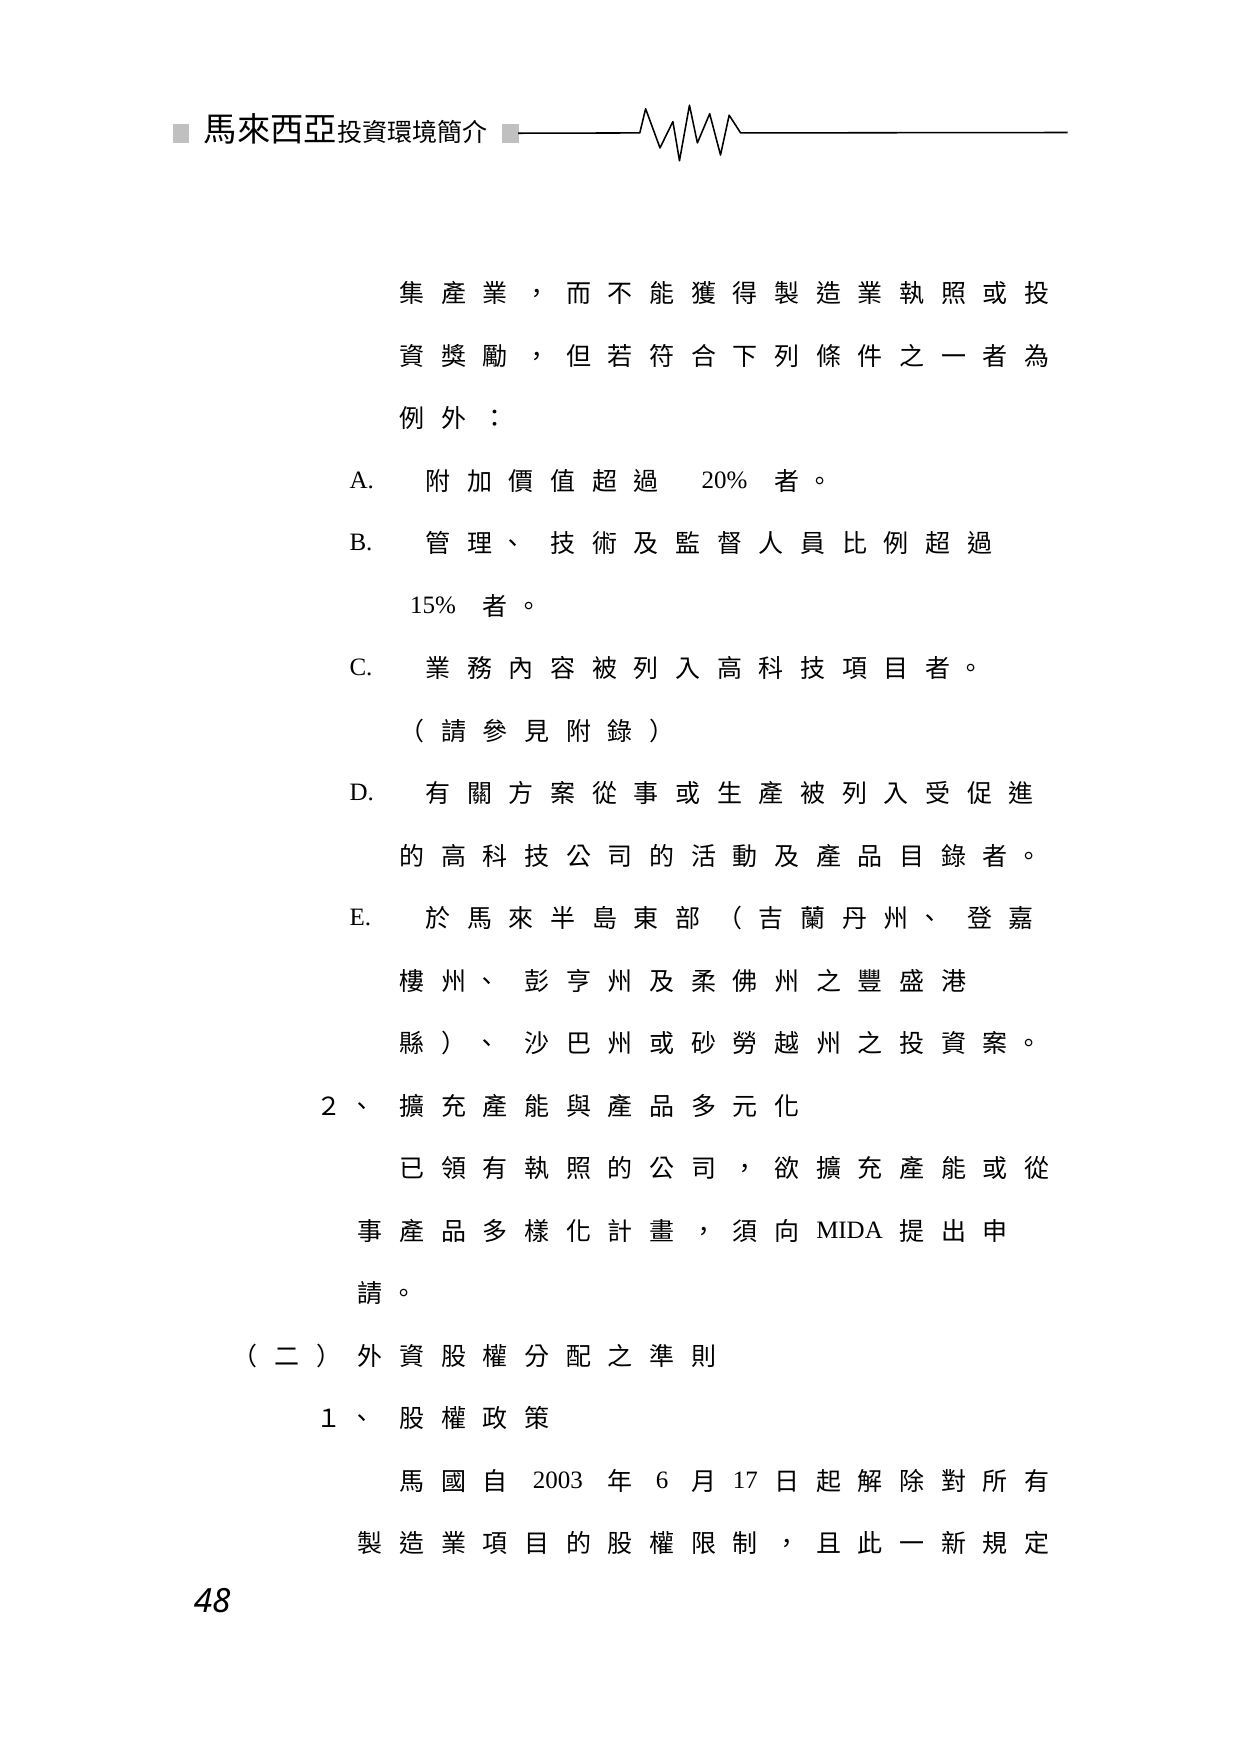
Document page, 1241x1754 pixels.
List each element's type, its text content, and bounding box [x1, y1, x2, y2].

text （二）外資股權分配之準則 [207, 1313, 1058, 1375]
text １、股權政策 [281, 1375, 1058, 1438]
text 馬國自2003年6月17日起解除對所有製造業項目的股權限制，且此一新規定 [330, 1438, 1058, 1563]
text B. 管理、技術及監督人員比例超過15%者。 [330, 500, 1058, 625]
text C. 業務內容被列入高科技項目者。（請參見附錄） [330, 625, 1058, 750]
text 集產業，而不能獲得製造業執照或投資獎勵，但若符合下列條件之一者為例外： [306, 250, 1058, 438]
text A. 附加價值超過20%者。 [330, 438, 1058, 500]
text ２、擴充產能與產品多元化 [281, 1063, 1058, 1125]
text E. 於馬來半島東部（吉蘭丹州、登嘉樓州、彭亨州及柔佛州之豐盛港縣）、沙巴州或砂勞越州之投資案。 [330, 875, 1058, 1063]
text 已領有執照的公司，欲擴充產能或從事產品多樣化計畫，須向MIDA提出申請。 [330, 1125, 1058, 1313]
text D. 有關方案從事或生產被列入受促進的高科技公司的活動及產品目錄者。 [330, 750, 1058, 875]
